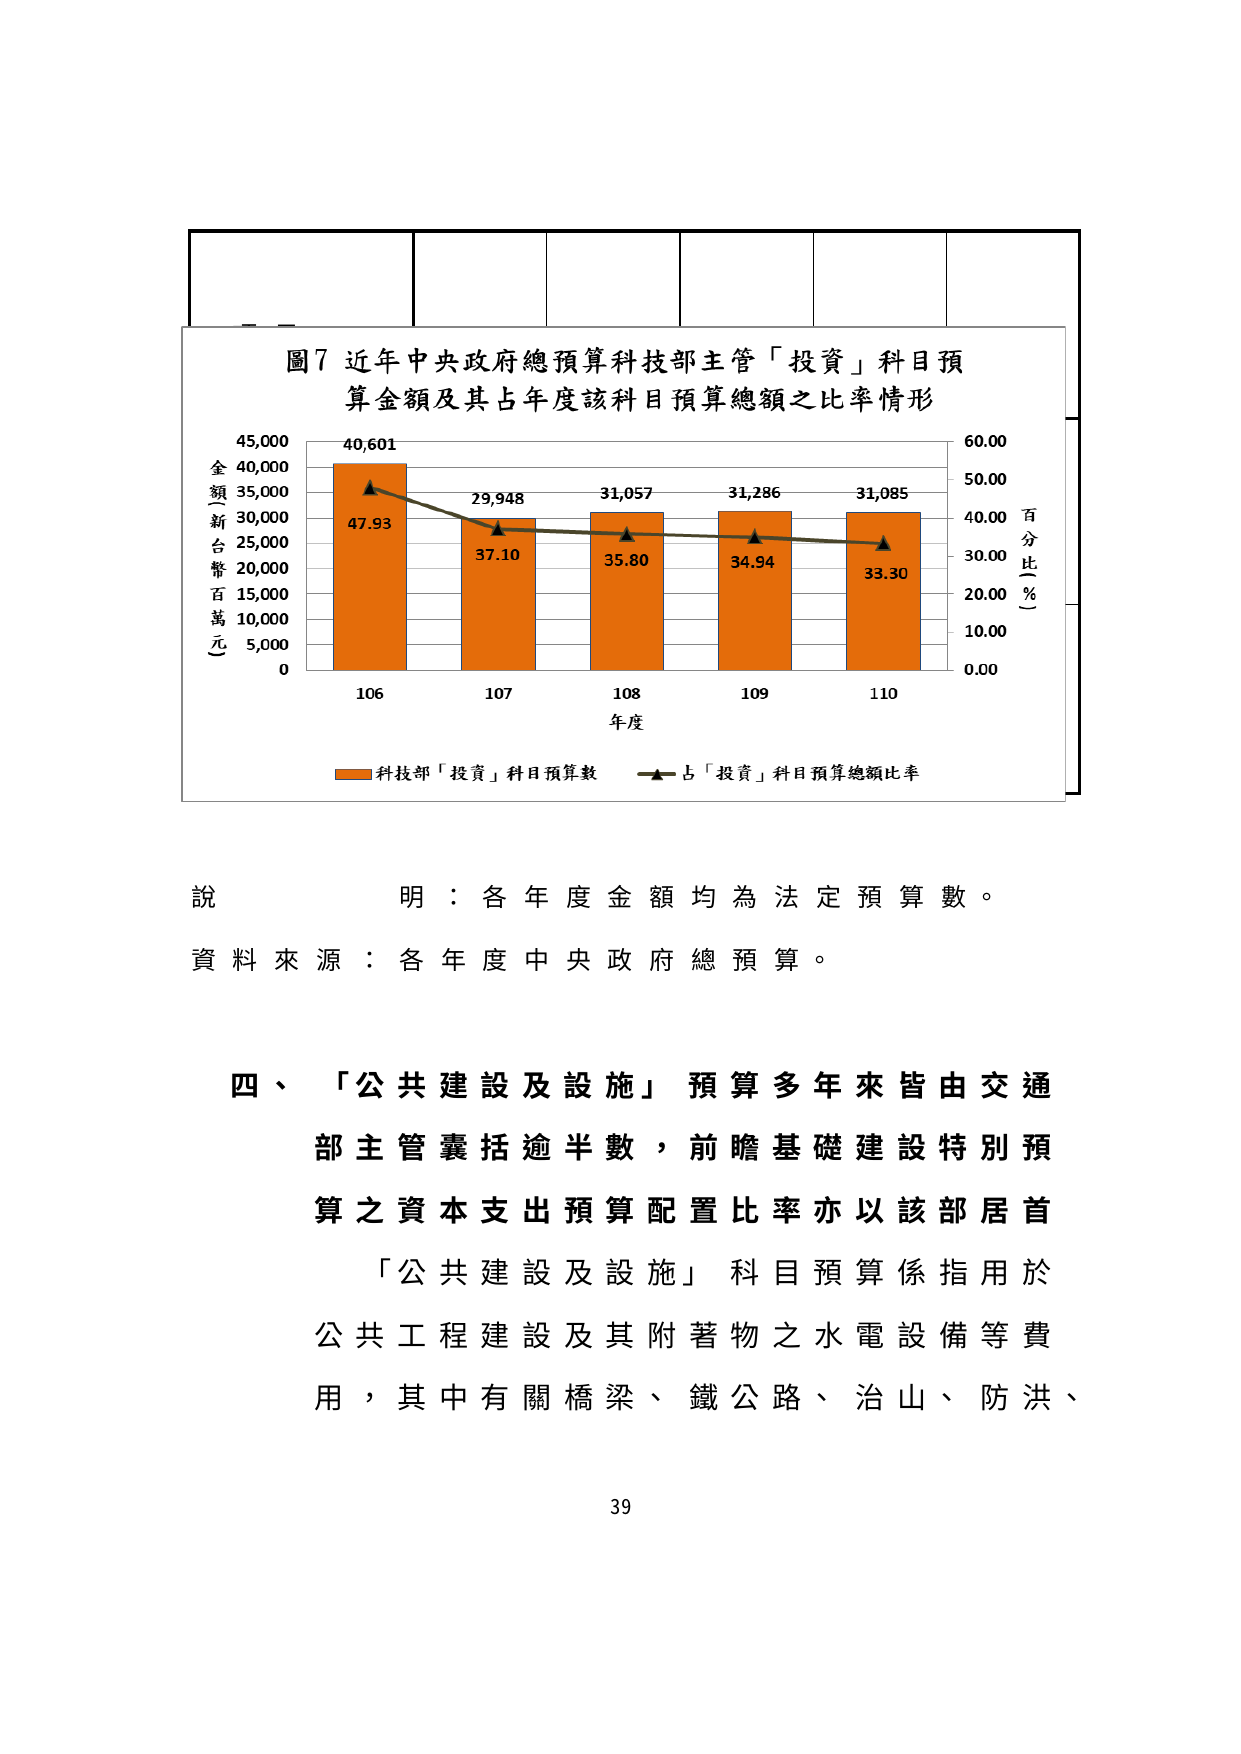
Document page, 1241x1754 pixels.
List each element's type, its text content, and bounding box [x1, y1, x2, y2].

table_cell 27.41 [1066, 605, 1078, 792]
table_header [547, 233, 679, 326]
table_header [415, 233, 546, 326]
text 「公共建設及設施」科目預算係指用於公共工程建設及其附著物之水電設備等費用，其中有關橋梁、鐵公路、治山、防洪、水利、灌溉等建設事項尤攸關民生經濟之福祉利益。該等公共建設計畫往往因規模龐大、所需經費較鉅，致辦理期程長達數年之久。爰一旦經完成相關經濟效益及必要性評估並啟動執行後，即須依規劃期程分年編列繼續性經費預算，在有限之預算資源分配下，對後續年度其他建設計畫經費之編列，具有相當程度之影響。鑒於橋梁、鐵公路等建設係各項經濟活動運作及民眾生活往來之命脈，為建立國內綿密、便捷之交通網絡，近年來中央政府在公共建設方面之資源投入明顯著重於交通建設。如表7、圖8所示，106年度「公共建設及設施」科目預算總額666.76億餘元中，交通部主管部分即編列521.72億餘元，占比達78.25%，其他如農業委員會、經濟部、內政部等主要主管部會，該科目預算編列數均不及50億元，占比亦皆在8%以下。其後續至110年度，在前瞻基礎建設特別預算各期合計編列之資本支出預算仍以交通部主管之1,374億餘元為最大宗(詳表8、圖9)之情況下，該(交通)部主管於107-109年度中央政府總預算之「公共建設及設施」科目預算數隨之降至244億餘元至311億餘元之間，110年度更大幅減為212.99億餘元，惟其各年度預算規模占該科目預算總額之比率仍達5-6成餘，由此可悉其他主管部會在公共建設方面之資本支出預算配置極為有限。以106年度為例，該科目預算配賦數居第2、3名之經濟部、農業委員會主管編列金額及占比各僅48.91億餘元、7.34%及46.93億餘元、7.04%，與交通部主管之521.72億餘元、78.25%落差甚大；及至110年度，交通部主管部分雖降至212.99億餘元(占比54.97%)，惟經濟部、農業委員會主管之預算配賦數仍僅小幅提升至51.44億餘元及51.35億餘元(各較106年度增加2.53億餘元及4.42億餘元，增幅分別為5.18%及9.42%)，呈顯近年我國在公共建設方面之預算資源尤偏重於交通建設。惟需一提者，為經濟部主管部分由於前瞻基礎建設特別預算亦納編與該部主掌業務有關之「水環境」建設相關計畫預算且頗具規模，所編列之資本支出預算數達1,190.47億餘元(占該特別預算資本支出預算總額之比率達24.56%，金額及占比均僅次於交通部主管)，可望補強近年中央政府總預算於水資源建設方面資本支出之投入。 [271, 1229, 1058, 1417]
table_header [681, 233, 813, 326]
table_header [191, 233, 412, 326]
text 資料來源：各年度中央政府總預算。 [174, 917, 1058, 979]
text 四、「公共建設及設施」預算多年來皆由交通部主管囊括逾半數，前瞻基礎建設特別預算之資本支出預算配置比率亦以該部居首 [208, 1042, 1058, 1229]
table_header 110 [947, 233, 1078, 417]
table_header [814, 233, 946, 326]
text 說 明：各年度金額均為法定預算數。 [174, 854, 1058, 917]
table_cell 25,582.15 [1066, 420, 1078, 604]
